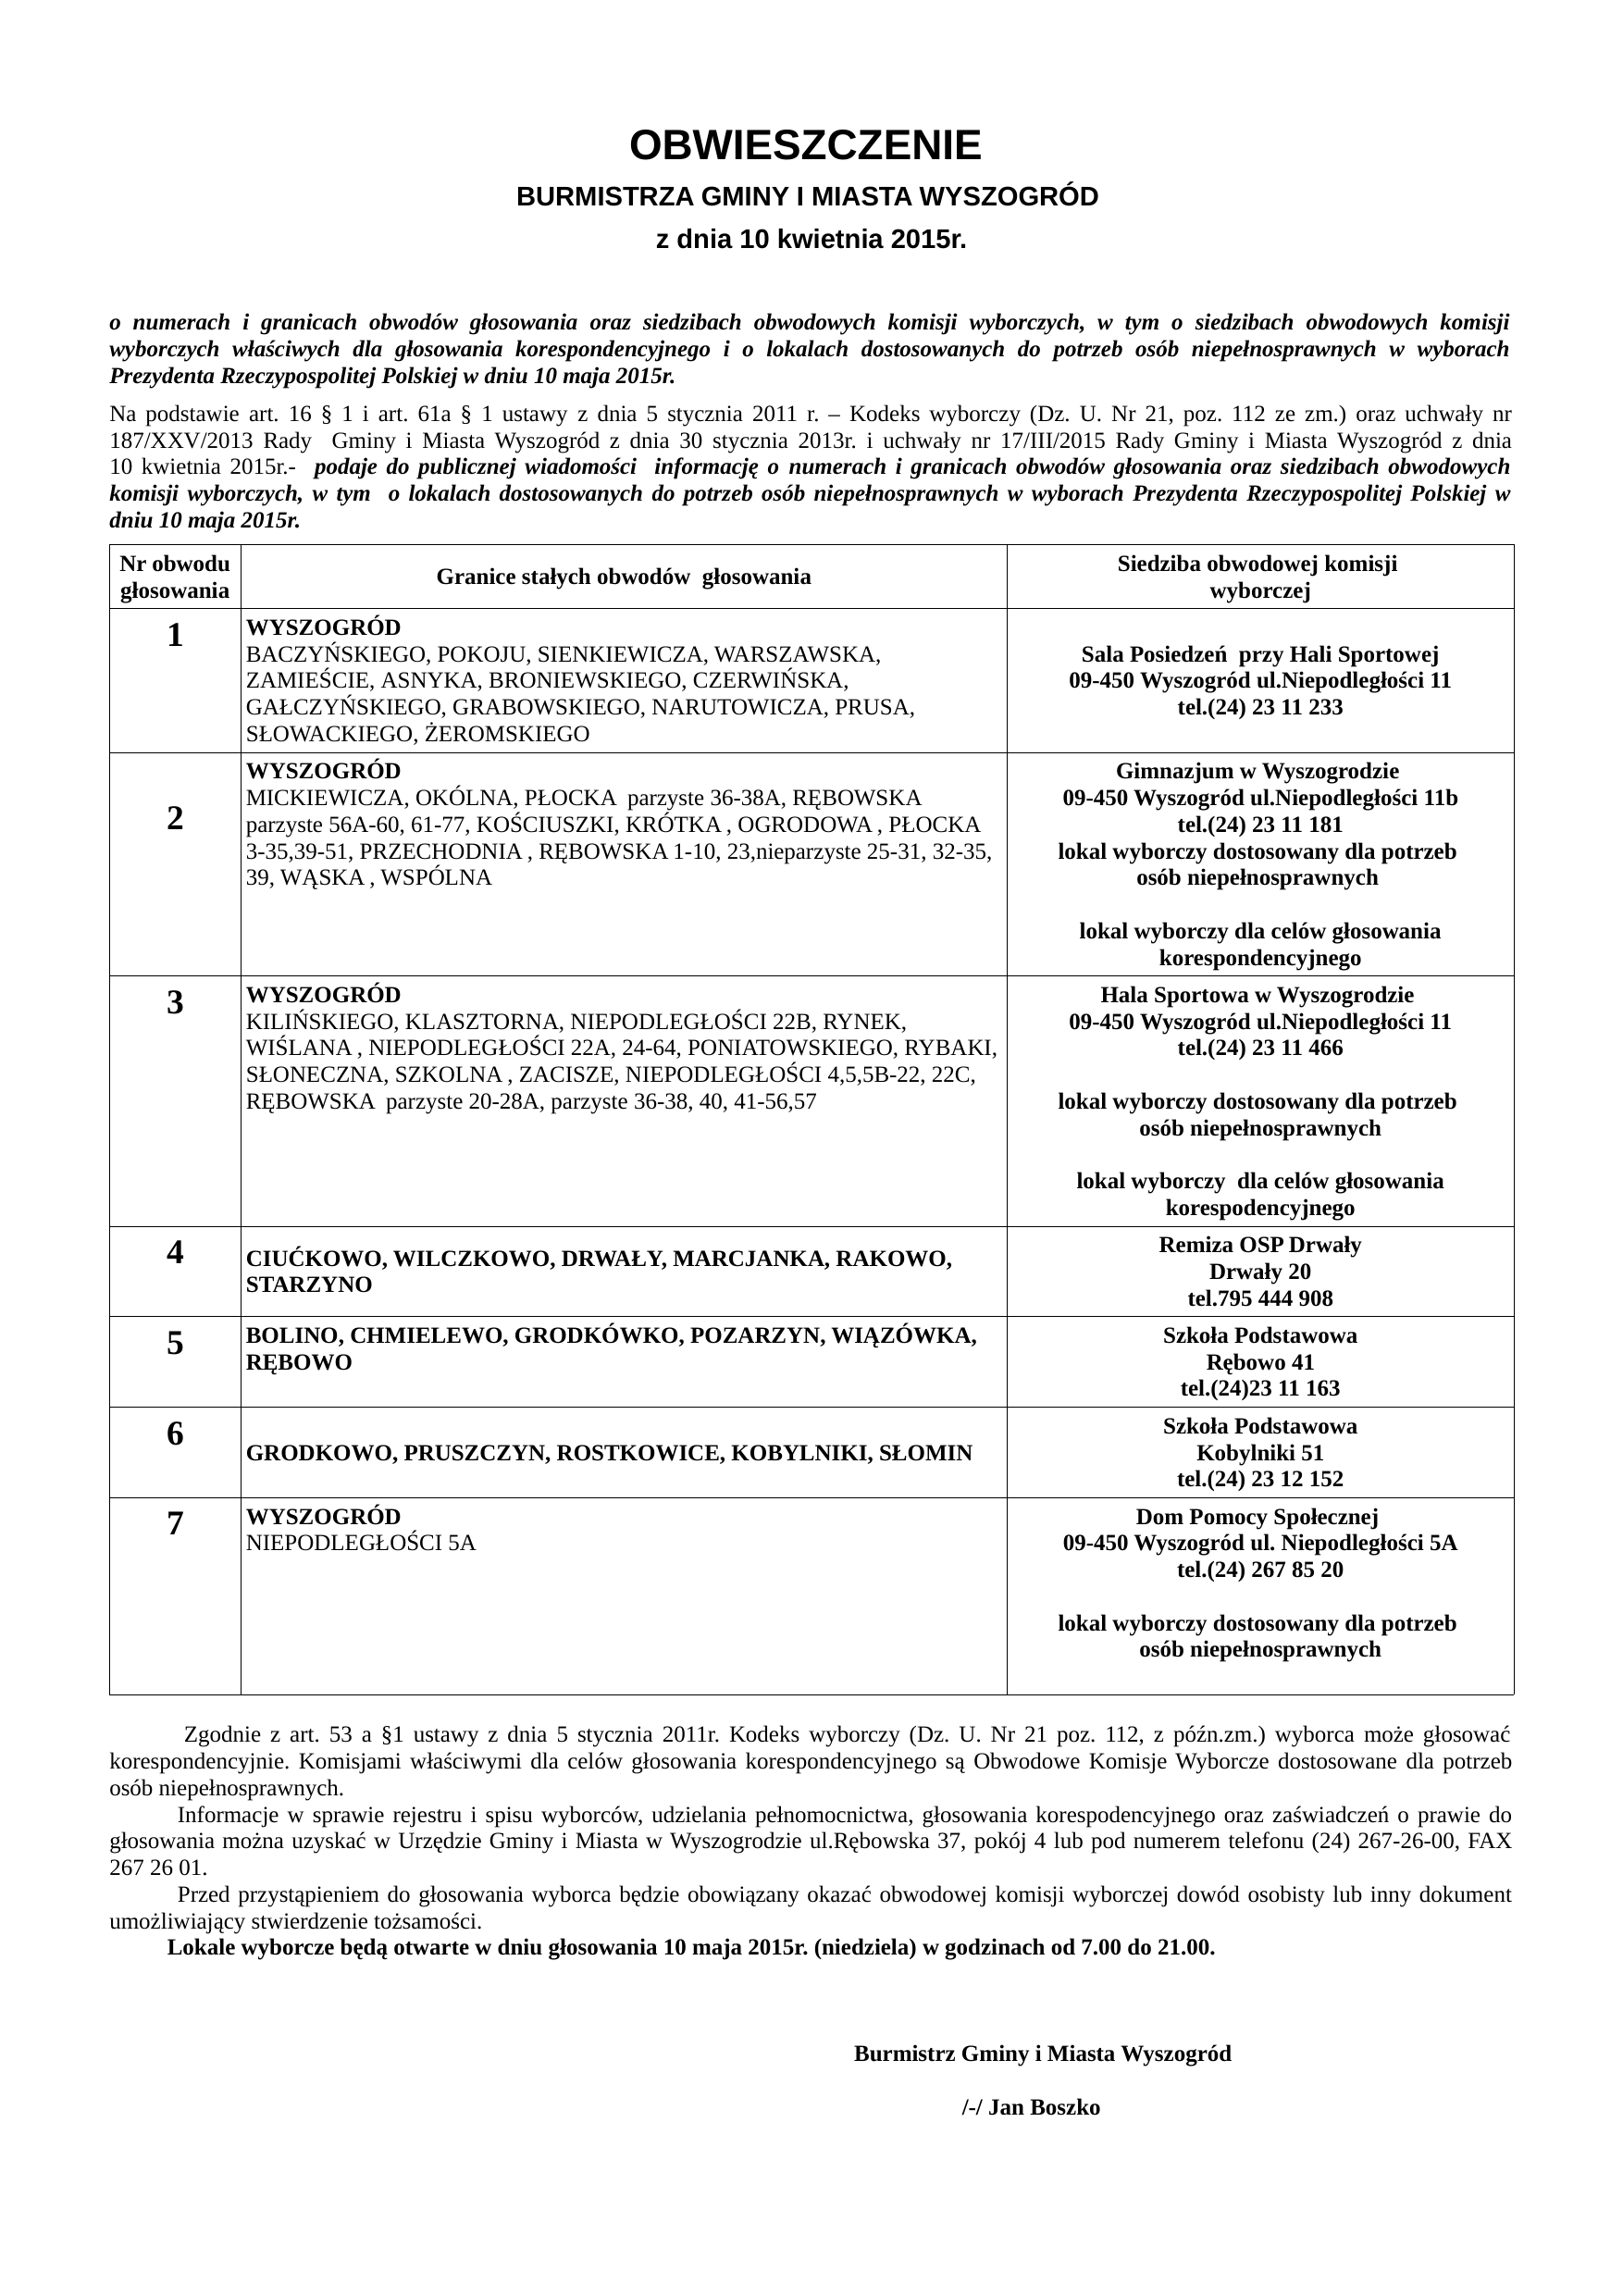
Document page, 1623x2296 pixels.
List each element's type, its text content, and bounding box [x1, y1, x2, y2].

text Informacje w sprawie rejestru i spisu wyborców, udzielania pełnomocnictwa, głosowania korespodencyjnego oraz zaświadczeń o prawie do głosowania można uzyskać w Urzędzie Gminy i Miasta w Wyszogrodzie ul.Rębowska 37, pokój 4 lub pod numerem telefonu (24) 267-26-00, FAX 267 26 01. [109, 1801, 1514, 1880]
table_cell Dom Pomocy Społecznej 09-450 Wyszogród ul. Niepodległości 5A tel.(24) 267 85 20 lokal wyborczy dostosowany dla potrzeb osób niepełnosprawnych [1008, 1498, 1514, 1694]
table_header Granice stałych obwodów głosowania [242, 545, 1007, 608]
text z dnia 10 kwietnia 2015r. [109, 223, 1514, 254]
table_cell 6 [110, 1408, 241, 1497]
table_cell CIUĆKOWO, WILCZKOWO, DRWAŁY, MARCJANKA, RAKOWO, STARZYNO [242, 1227, 1007, 1316]
table_cell 4 [110, 1227, 241, 1316]
text Burmistrz Gminy i Miasta Wyszogród [109, 2040, 1514, 2066]
table_header Nr obwodu głosowania [110, 545, 241, 608]
table_cell GRODKOWO, PRUSZCZYN, ROSTKOWICE, KOBYLNIKI, SŁOMIN [242, 1408, 1007, 1497]
table_cell Sala Posiedzeń przy Hali Sportowej 09-450 Wyszogród ul.Niepodległości 11 tel.(24) 23 11 233 [1008, 609, 1514, 752]
text Zgodnie z art. 53 a §1 ustawy z dnia 5 stycznia 2011r. Kodeks wyborczy (Dz. U. Nr 21 poz. 112, z późn.zm.) wyborca może głosować korespondencyjnie. Komisjami właściwymi dla celów głosowania korespondencyjnego są Obwodowe Komisje Wyborcze dostosowane dla potrzeb osób niepełnosprawnych. [109, 1720, 1514, 1801]
text /-/ Jan Boszko [109, 2093, 1514, 2120]
table_cell WYSZOGRÓD KILIŃSKIEGO, KLASZTORNA, NIEPODLEGŁOŚCI 22B, RYNEK, WIŚLANA , NIEPODLEGŁOŚCI 22A, 24-64, PONIATOWSKIEGO, RYBAKI, SŁONECZNA, SZKOLNA , ZACISZE, NIEPODLEGŁOŚCI 4,5,5B-22, 22C, RĘBOWSKA parzyste 20-28A, parzyste 36-38, 40, 41-56,57 [242, 976, 1007, 1225]
text Lokale wyborcze będą otwarte w dniu głosowania 10 maja 2015r. (niedziela) w godzinach od 7.00 do 21.00. [109, 1933, 1514, 1960]
table_cell Szkoła Podstawowa Kobylniki 51 tel.(24) 23 12 152 [1008, 1408, 1514, 1497]
table_header Siedziba obwodowej komisji wyborczej [1008, 545, 1514, 608]
table_cell Gimnazjum w Wyszogrodzie 09-450 Wyszogród ul.Niepodległości 11b tel.(24) 23 11 181 lokal wyborczy dostosowany dla potrzeb osób niepełnosprawnych lokal wyborczy dla celów głosowania korespondencyjnego [1008, 753, 1514, 975]
text Na podstawie art. 16 § 1 i art. 61a § 1 ustawy z dnia 5 stycznia 2011 r. – Kodeks wyborczy (Dz. U. Nr 21, poz. 112 ze zm.) oraz uchwały nr 187/XXV/2013 Rady Gminy i Miasta Wyszogród z dnia 30 stycznia 2013r. i uchwały nr 17/III/2015 Rady Gminy i Miasta Wyszogród z dnia 10 kwietnia 2015r.- podaje do publicznej wiadomości informację o numerach i granicach obwodów głosowania oraz siedzibach obwodowych komisji wyborczych, w tym o lokalach dostosowanych do potrzeb osób niepełnosprawnych w wyborach Prezydenta Rzeczypospolitej Polskiej w dniu 10 maja 2015r. [109, 400, 1514, 533]
text o numerach i granicach obwodów głosowania oraz siedzibach obwodowych komisji wyborczych, w tym o siedzibach obwodowych komisji wyborczych właściwych dla głosowania korespondencyjnego i o lokalach dostosowanych do potrzeb osób niepełnosprawnych w wyborach Prezydenta Rzeczypospolitej Polskiej w dniu 10 maja 2015r. [109, 308, 1514, 388]
table_cell WYSZOGRÓD NIEPODLEGŁOŚCI 5A [242, 1498, 1007, 1694]
table_cell Szkoła Podstawowa Rębowo 41 tel.(24)23 11 163 [1008, 1317, 1514, 1407]
table_cell 3 [110, 976, 241, 1225]
text Przed przystąpieniem do głosowania wyborca będzie obowiązany okazać obwodowej komisji wyborczej dowód osobisty lub inny dokument umożliwiający stwierdzenie tożsamości. [109, 1880, 1514, 1933]
text BURMISTRZA GMINY I MIASTA WYSZOGRÓD [109, 180, 1514, 212]
table_cell Remiza OSP Drwały Drwały 20 tel.795 444 908 [1008, 1227, 1514, 1316]
table_cell 5 [110, 1317, 241, 1407]
table_cell WYSZOGRÓD BACZYŃSKIEGO, POKOJU, SIENKIEWICZA, WARSZAWSKA, ZAMIEŚCIE, ASNYKA, BRONIEWSKIEGO, CZERWIŃSKA, GAŁCZYŃSKIEGO, GRABOWSKIEGO, NARUTOWICZA, PRUSA, SŁOWACKIEGO, ŻEROMSKIEGO [242, 609, 1007, 752]
text OBWIESZCZENIE [109, 120, 1514, 169]
table_cell 1 [110, 609, 241, 752]
table_cell Hala Sportowa w Wyszogrodzie 09-450 Wyszogród ul.Niepodległości 11 tel.(24) 23 11 466 lokal wyborczy dostosowany dla potrzeb osób niepełnosprawnych lokal wyborczy dla celów głosowania korespodencyjnego [1008, 976, 1514, 1225]
table_cell BOLINO, CHMIELEWO, GRODKÓWKO, POZARZYN, WIĄZÓWKA, RĘBOWO [242, 1317, 1007, 1407]
table_cell WYSZOGRÓD MICKIEWICZA, OKÓLNA, PŁOCKA parzyste 36-38A, RĘBOWSKA parzyste 56A-60, 61-77, KOŚCIUSZKI, KRÓTKA , OGRODOWA , PŁOCKA 3-35,39-51, PRZECHODNIA , RĘBOWSKA 1-10, 23,nieparzyste 25-31, 32-35, 39, WĄSKA , WSPÓLNA [242, 753, 1007, 975]
table_cell 7 [110, 1498, 241, 1694]
table_cell 2 [110, 753, 241, 975]
